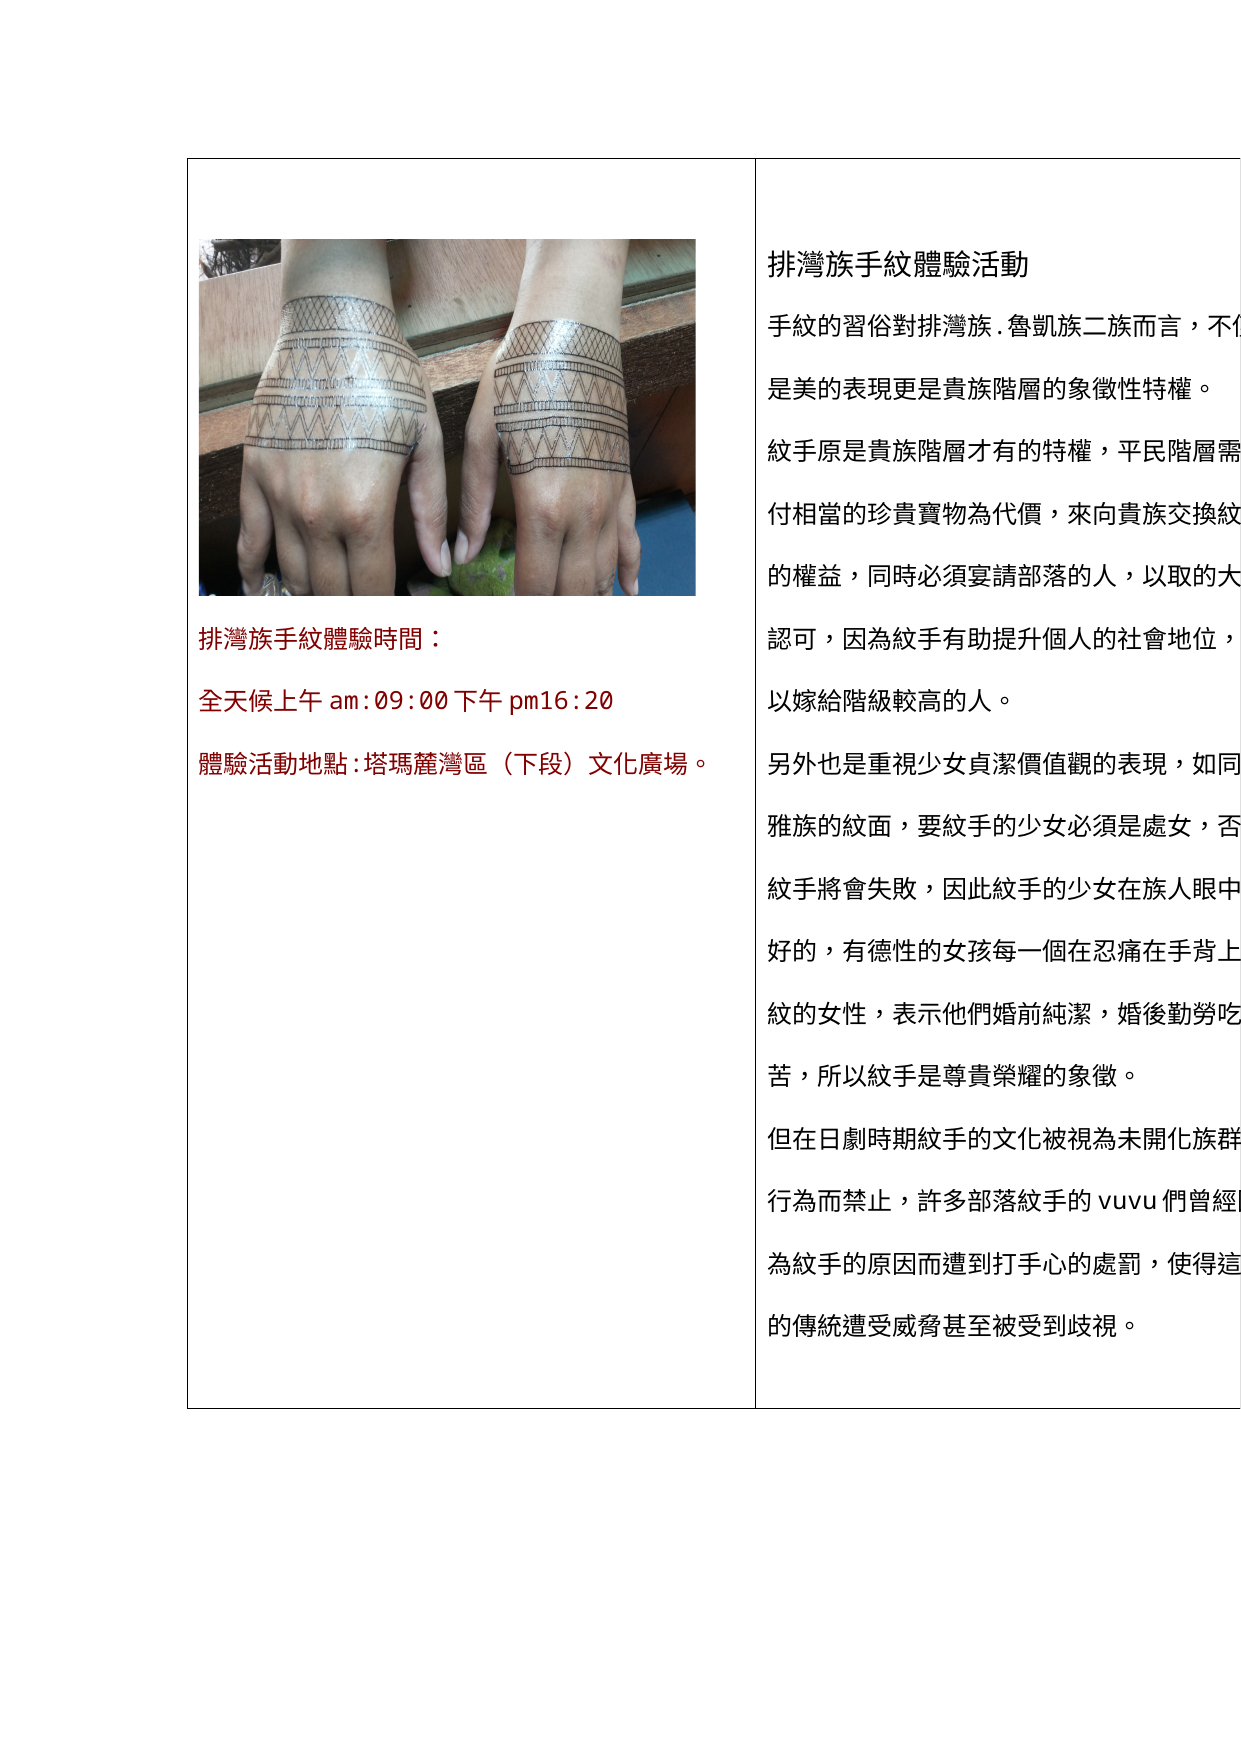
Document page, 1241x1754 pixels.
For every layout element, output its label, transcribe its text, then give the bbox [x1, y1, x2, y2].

table_cell 排灣族手紋體驗時間： 全天候上午am:09:00下午pm16:20 體驗活動地點:塔瑪麓灣區（下段）文化廣場。 [188, 159, 755, 1408]
table_cell 排灣族手紋體驗活動 手紋的習俗對排灣族.魯凱族二族而言，不僅是美的表現更是貴族階層的象徵性特權。 紋手原是貴族階層才有的特權，平民階層需要付相當的珍貴寶物為代價，來向貴族交換紋手的權益，同時必須宴請部落的人，以取的大家認可，因為紋手有助提升個人的社會地位，可以嫁給階級較高的人。 另外也是重視少女貞潔價值觀的表現，如同泰雅族的紋面，要紋手的少女必須是處女，否則紋手將會失敗，因此紋手的少女在族人眼中是好的，有德性的女孩每一個在忍痛在手背上刺紋的女性，表示他們婚前純潔，婚後勤勞吃苦，所以紋手是尊貴榮耀的象徵。 但在日劇時期紋手的文化被視為未開化族群的行為而禁止，許多部落紋手的vuvu們曾經因為紋手的原因而遭到打手心的處罰，使得這樣的傳統遭受威脅甚至被受到歧視。 [756, 159, 1240, 1408]
